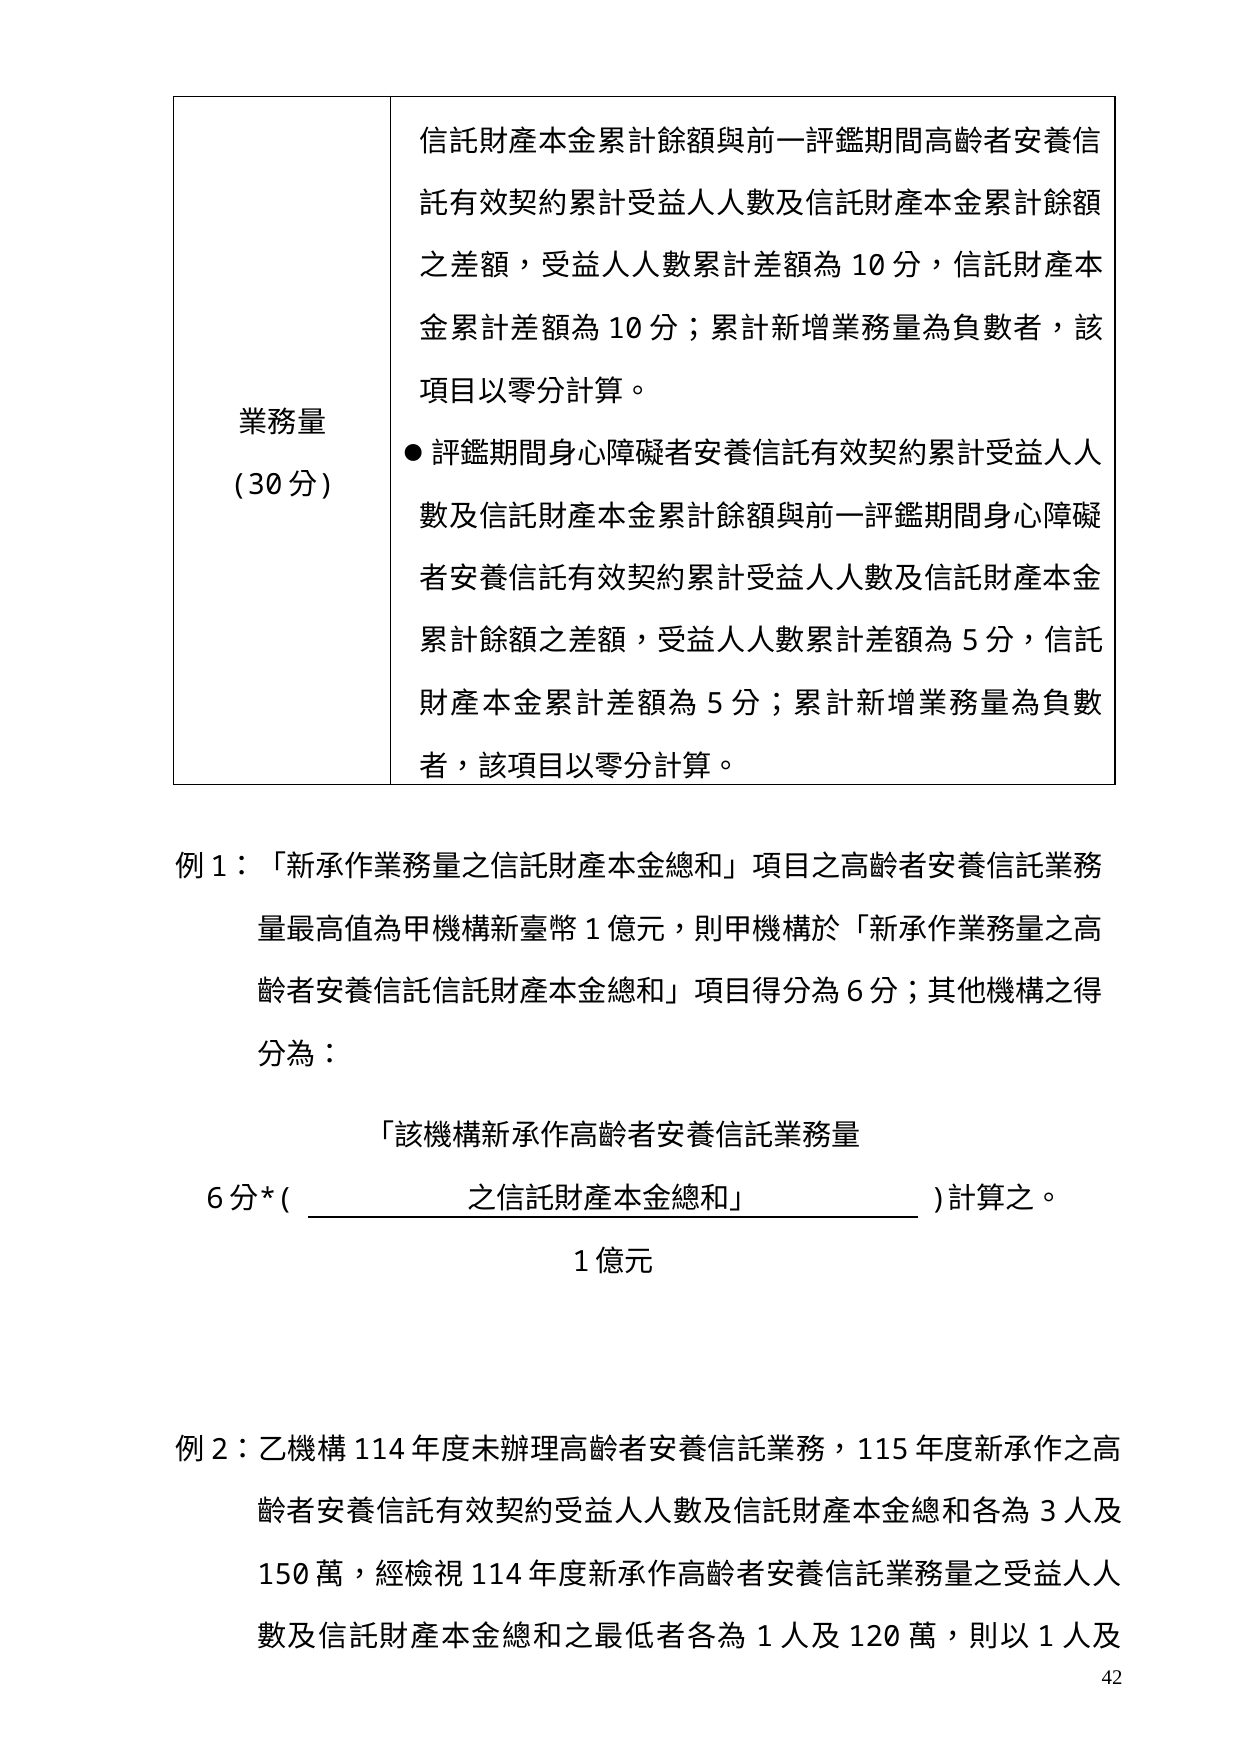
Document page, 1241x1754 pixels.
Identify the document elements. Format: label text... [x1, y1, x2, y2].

table_cell 業務量 (30分) [174, 97, 390, 784]
text 例2：乙機構114年度未辦理高齡者安養信託業務，115年度新承作之高齡者安養信託有效契約受益人人數及信託財產本金總和各為3人及150萬，經檢視114年度新承作高齡者安養信託業務量之受益人人數及信託財產本金總和之最低者各為1人及120萬，則以1人及 [175, 1405, 1122, 1655]
table_header )計算之。 [918, 1091, 1078, 1280]
table_cell 信託財產本金累計餘額與前一評鑑期間高齡者安養信託有效契約累計受益人人數及信託財產本金累計餘額之差額，受益人人數累計差額為10分，信託財產本金累計差額為10分；累計新增業務量為負數者，該項目以零分計算。 評鑑期間身心障礙者安養信託有效契約累計受益人人數及信託財產本金累計餘額與前一評鑑期間身心障礙者安養信託有效契約累計受益人人數及信託財產本金累計餘額之差額，受益人人數累計差額為5分，信託財產本金累計差額為5分；累計新增業務量為負數者，該項目以零分計算。 [391, 97, 1114, 784]
table_header 6分*( [193, 1091, 308, 1280]
table_cell 1億元 [308, 1218, 918, 1280]
text 例1：「新承作業務量之信託財產本金總和」項目之高齡者安養信託業務量最高值為甲機構新臺幣1億元，則甲機構於「新承作業務量之高齡者安養信託信託財產本金總和」項目得分為6分；其他機構之得分為： [175, 823, 1122, 1073]
table_header 「該機構新承作高齡者安養信託業務量 之信託財產本金總和」 [308, 1091, 918, 1216]
